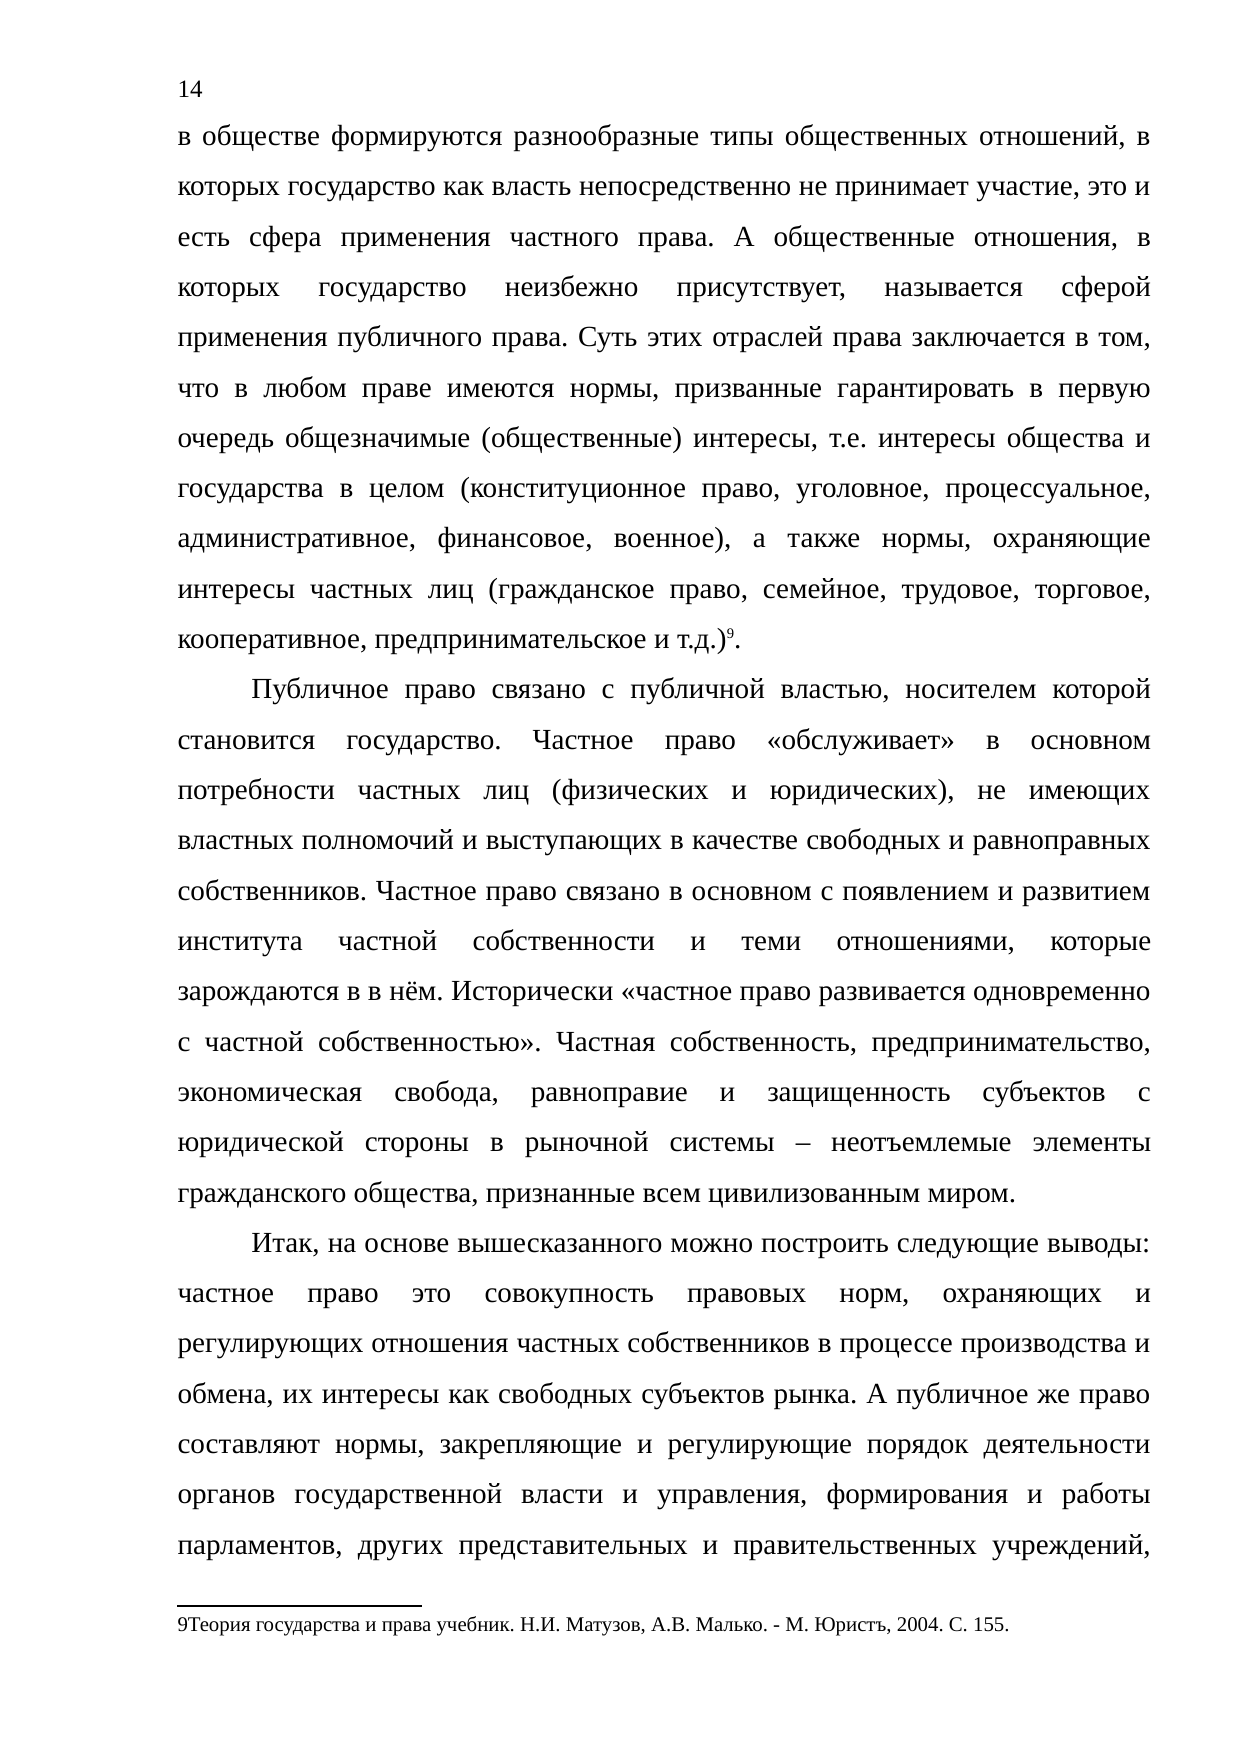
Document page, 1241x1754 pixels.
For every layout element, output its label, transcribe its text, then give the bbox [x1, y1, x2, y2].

text Публичное право связано с публичной властью, носителем которой становится государство. Частное право «обслуживает» в основном потребности частных лиц (физических и юридических), не имеющих властных полномочий и выступающих в качестве свободных и равноправных собственников. Частное право связано в основном с появлением и развитием института частной собственности и теми отношениями, которые зарождаются в в нём. Исторически «частное право развивается одновременно с частной собственностью». Частная собственность, предпринимательство, экономическая свобода, равноправие и защищенность субъектов с юридической стороны в рыночной системы – неотъемлемые элементы гражданского общества, признанные всем цивилизованным миром. [177, 672, 1152, 1208]
text Теория государства и права учебник. Н.И. Матузов, А.В. Малько. - М. Юристъ, 2004. С. 155. [177, 1612, 1152, 1636]
text Итак, на основе вышесказанного можно построить следующие выводы: частное право это совокупность правовых норм, охраняющих и регулирующих отношения частных собственников в процессе производства и обмена, их интересы как свободных субъектов рынка. А публичное же право составляют нормы, закрепляющие и регулирующие порядок деятельности органов государственной власти и управления, формирования и работы парламентов, других представительных и правительственных учреждений, [177, 1225, 1152, 1560]
text в обществе формируются разнообразные типы общественных отношений, в которых государство как власть непосредственно не принимает участие, это и есть сфера применения частного права. А общественные отношения, в которых государство неизбежно присутствует, называется сферой применения публичного права. Суть этих отраслей права заключается в том, что в любом праве имеются нормы, призванные гарантировать в первую очередь общезначимые (общественные) интересы, т.е. интересы общества и государства в целом (конституционное право, уголовное, процессуальное, административное, финансовое, военное), а также нормы, охраняющие интересы частных лиц (гражданское право, семейное, трудовое, торговое, кооперативное, предпринимательское и т.д.). [177, 118, 1152, 655]
